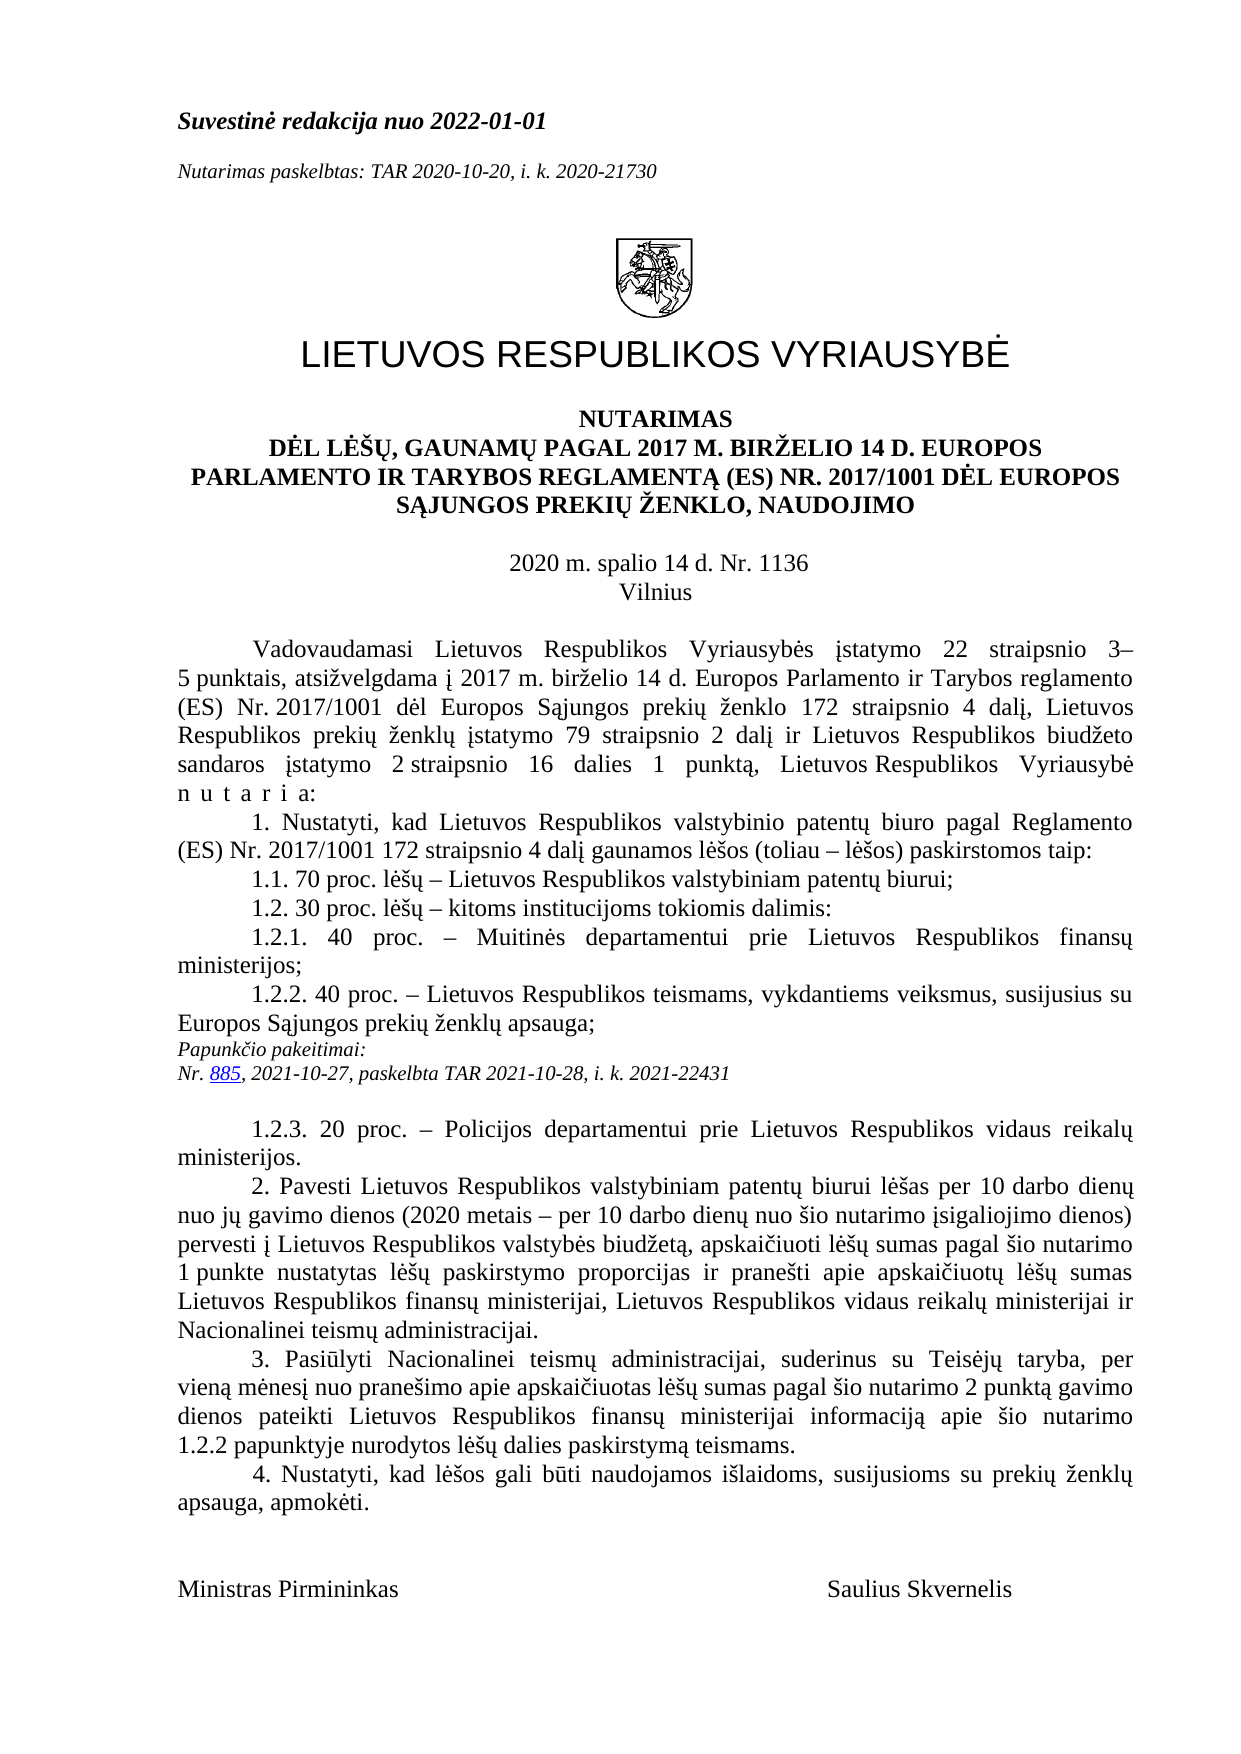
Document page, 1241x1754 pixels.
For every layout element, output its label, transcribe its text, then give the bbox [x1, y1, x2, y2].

text Papunkčio pakeitimai: [177, 1037, 1134, 1061]
text 1.2.3. 20 proc. – Policijos departamentui prie Lietuvos Respublikos vidaus reikalų ministerijos. [177, 1114, 1134, 1171]
text 1.2. 30 proc. lėšų – kitoms institucijoms tokiomis dalimis: [177, 893, 1134, 922]
text 2. Pavesti Lietuvos Respublikos valstybiniam patentų biurui lėšas per 10 darbo dienų nuo jų gavimo dienos (2020 metais – per 10 darbo dienų nuo šio nutarimo įsigaliojimo dienos) pervesti į Lietuvos Respublikos valstybės biudžetą, apskaičiuoti lėšų sumas pagal šio nutarimo 1 punkte nustatytas lėšų paskirstymo proporcijas ir pranešti apie apskaičiuotų lėšų sumas Lietuvos Respublikos finansų ministerijai, Lietuvos Respublikos vidaus reikalų ministerijai ir Nacionalinei teismų administracijai. [177, 1171, 1134, 1344]
text Vilnius [177, 577, 1134, 606]
text 2020 m. spalio 14 d. Nr. 1136 [177, 548, 1134, 577]
text Ministras Pirmininkas Saulius Skvernelis [177, 1574, 1134, 1602]
text 4. Nustatyti, kad lėšos gali būti naudojamos išlaidoms, susijusioms su prekių ženklų apsauga, apmokėti. [177, 1459, 1134, 1516]
text Lietuvos Respublikos Vyriausybė [177, 332, 1134, 376]
text 3. Pasiūlyti Nacionalinei teismų administracijai, suderinus su Teisėjų taryba, per vieną mėnesį nuo pranešimo apie apskaičiuotas lėšų sumas pagal šio nutarimo 2 punktą gavimo dienos pateikti Lietuvos Respublikos finansų ministerijai informaciją apie šio nutarimo 1.2.2 papunktyje nurodytos lėšų dalies paskirstymą teismams. [177, 1344, 1134, 1459]
text 1.1. 70 proc. lėšų – Lietuvos Respublikos valstybiniam patentų biurui; [177, 864, 1134, 893]
text 1. Nustatyti, kad Lietuvos Respublikos valstybinio patentų biuro pagal Reglamento (ES) Nr. 2017/1001 172 straipsnio 4 dalį gaunamos lėšos (toliau – lėšos) paskirstomos taip: [177, 807, 1134, 864]
text Nutarimas paskelbtas: TAR 2020-10-20, i. k. 2020-21730 [177, 159, 1134, 183]
text 1.2.2. 40 proc. – Lietuvos Respublikos teismams, vykdantiems veiksmus, susijusius su Europos Sąjungos prekių ženklų apsauga; [177, 979, 1134, 1037]
text Vadovaudamasi Lietuvos Respublikos Vyriausybės įstatymo 22 straipsnio 3–5 punktais, atsižvelgdama į 2017 m. birželio 14 d. Europos Parlamento ir Tarybos reglamento (ES) Nr. 2017/1001 dėl Europos Sąjungos prekių ženklo 172 straipsnio 4 dalį, Lietuvos Respublikos prekių ženklų įstatymo 79 straipsnio 2 dalį ir Lietuvos Respublikos biudžeto sandaros įstatymo 2 straipsnio 16 dalies 1 punktą, Lietuvos Respublikos Vyriausybė nutaria: [177, 634, 1134, 807]
text 1.2.1. 40 proc. – Muitinės departamentui prie Lietuvos Respublikos finansų ministerijos; [177, 922, 1134, 979]
text nutarimas [177, 404, 1134, 433]
text Suvestinė redakcija nuo 2022-01-01 [177, 106, 1134, 135]
text DĖL LĖŠŲ, GAUNAMŲ PAGAL 2017 M. BIRŽELIO 14 D. EUROPOS PARLAMENTO IR TARYBOS REGLAMENTĄ (ES) NR. 2017/1001 DĖL EUROPOS SĄJUNGOS PREKIŲ ŽENKLO, NAUDOJIMO [177, 433, 1134, 519]
text Nr. 885, 2021-10-27, paskelbta TAR 2021-10-28, i. k. 2021-22431 [177, 1061, 1134, 1085]
